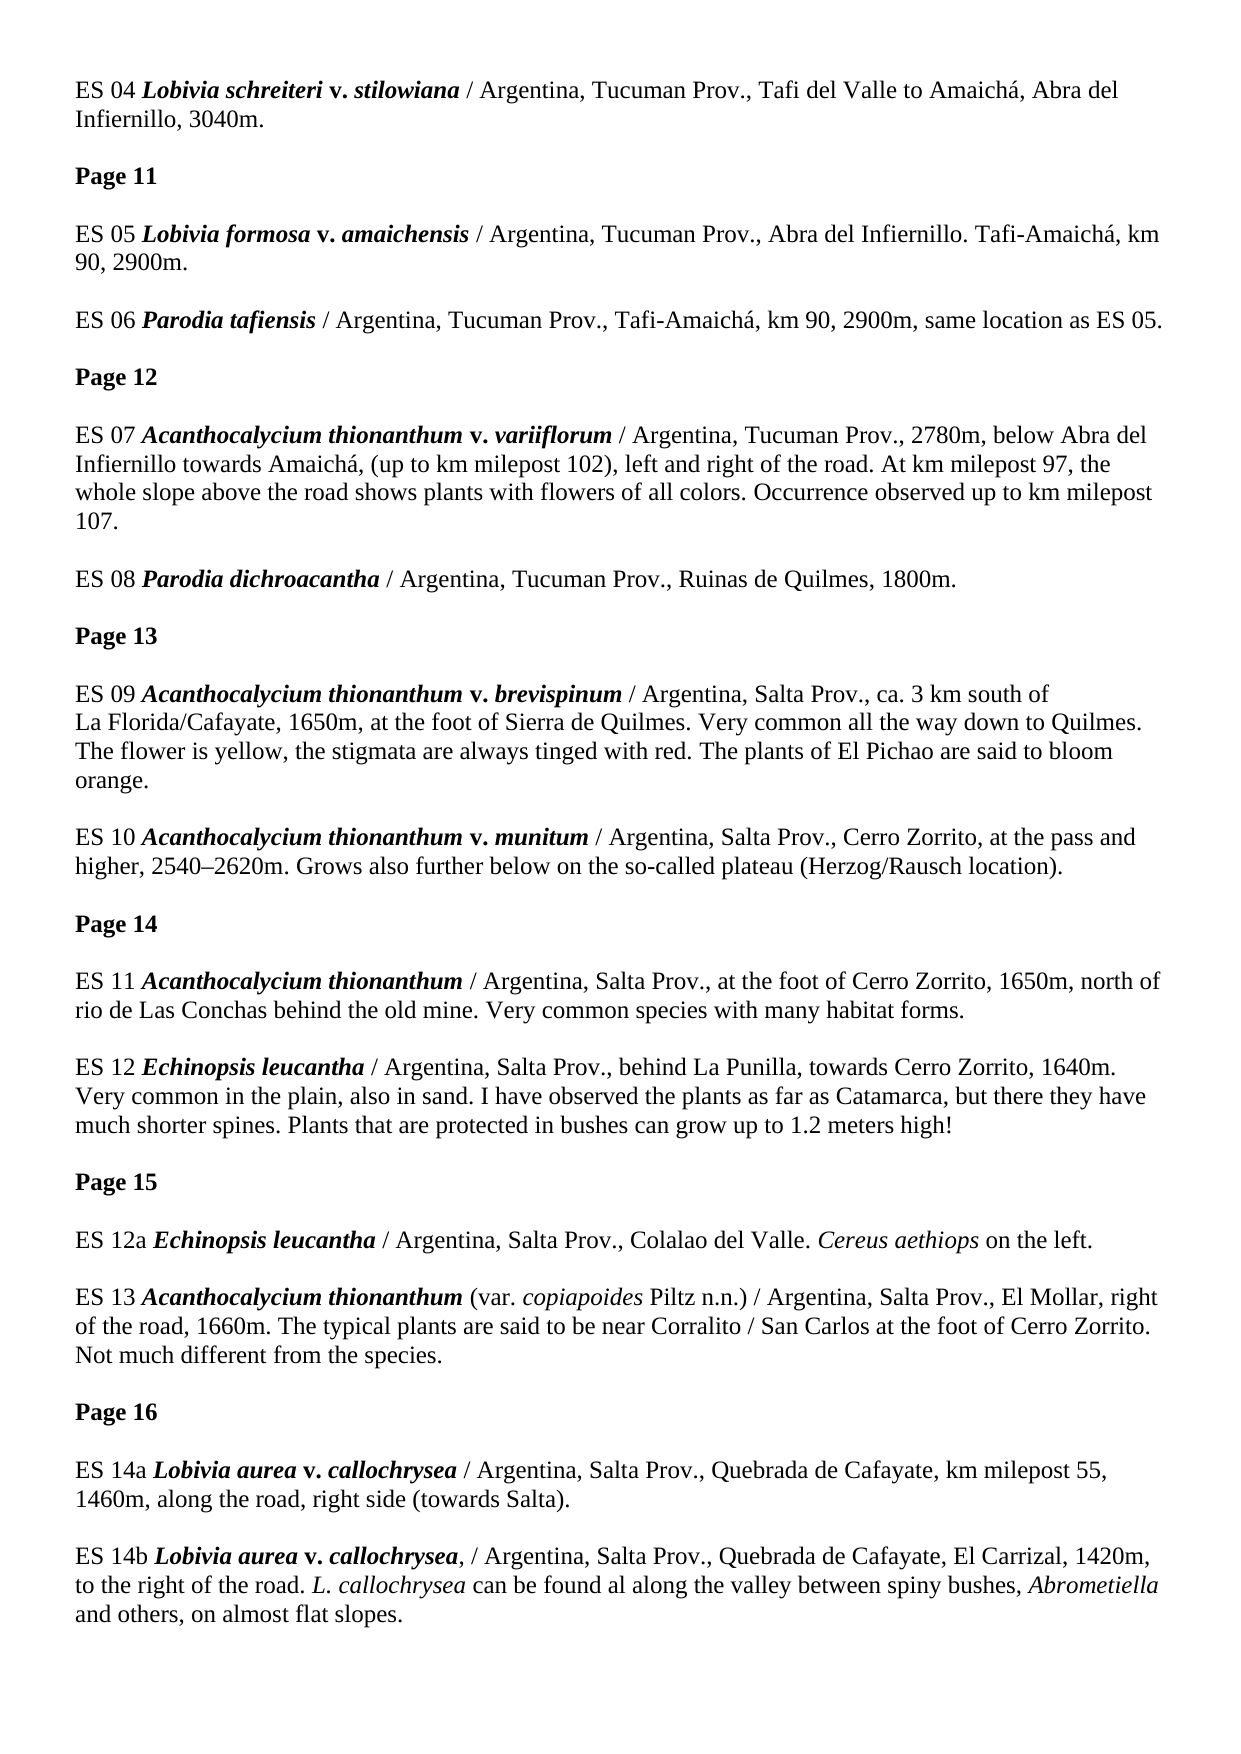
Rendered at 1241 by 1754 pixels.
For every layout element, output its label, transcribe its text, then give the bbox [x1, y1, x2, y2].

text ES 09 Acanthocalycium thionanthum v. brevispinum / Argentina, Salta Prov., ca. 3 km south of [75, 679, 1165, 707]
text ES 13 Acanthocalycium thionanthum (var. copiapoides Piltz n.n.) / Argentina, Salta Prov., El Mollar, right of the road, 1660m. The typical plants are said to be near Corralito / San Carlos at the foot of Cerro Zorrito. Not much different from the species. [75, 1282, 1165, 1369]
text ES 12 Echinopsis leucantha / Argentina, Salta Prov., behind La Punilla, towards Cerro Zorrito, 1640m. Very common in the plain, also in sand. I have observed the plants as far as Catamarca, but there they have much shorter spines. Plants that are protected in bushes can grow up to 1.2 meters high! [75, 1052, 1165, 1139]
text La Florida/Cafayate, 1650m, at the foot of Sierra de Quilmes. Very common all the way down to Quilmes. The flower is yellow, the stigmata are always tinged with red. The plants of El Pichao are said to bloom orange. [75, 707, 1165, 794]
text ES 08 Parodia dichroacantha / Argentina, Tucuman Prov., Ruinas de Quilmes, 1800m. [75, 564, 1165, 592]
text Page 12 [75, 362, 1165, 391]
text Page 15 [75, 1167, 1165, 1196]
text ES 07 Acanthocalycium thionanthum v. variiflorum / Argentina, Tucuman Prov., 2780m, below Abra del Infiernillo towards Amaichá, (up to km milepost 102), left and right of the road. At km milepost 97, the whole slope above the road shows plants with flowers of all colors. Occurrence observed up to km milepost 107. [75, 420, 1165, 535]
text ES 10 Acanthocalycium thionanthum v. munitum / Argentina, Salta Prov., Cerro Zorrito, at the pass and higher, 2540–2620m. Grows also further below on the so-called plateau (Herzog/Rausch location). [75, 822, 1165, 880]
text Page 11 [75, 161, 1165, 190]
text ES 06 Parodia tafiensis / Argentina, Tucuman Prov., Tafi-Amaichá, km 90, 2900m, same location as ES 05. [75, 305, 1165, 334]
text Page 13 [75, 621, 1165, 650]
text ES 14b Lobivia aurea v. callochrysea, / Argentina, Salta Prov., Quebrada de Cafayate, El Carrizal, 1420m, to the right of the road. L. callochrysea can be found al along the valley between spiny bushes, Abrometiella and others, on almost flat slopes. [75, 1541, 1165, 1627]
text ES 05 Lobivia formosa v. amaichensis / Argentina, Tucuman Prov., Abra del Infiernillo. Tafi-Amaichá, km 90, 2900m. [75, 219, 1165, 276]
text Page 16 [75, 1397, 1165, 1426]
text ES 11 Acanthocalycium thionanthum / Argentina, Salta Prov., at the foot of Cerro Zorrito, 1650m, north of rio de Las Conchas behind the old mine. Very common species with many habitat forms. [75, 966, 1165, 1024]
text ES 12a Echinopsis leucantha / Argentina, Salta Prov., Colalao del Valle. Cereus aethiops on the left. [75, 1225, 1165, 1254]
text ES 14a Lobivia aurea v. callochrysea / Argentina, Salta Prov., Quebrada de Cafayate, km milepost 55, 1460m, along the road, right side (towards Salta). [75, 1455, 1165, 1512]
text ES 04 Lobivia schreiteri v. stilowiana / Argentina, Tucuman Prov., Tafi del Valle to Amaichá, Abra del Infiernillo, 3040m. [75, 75, 1165, 132]
text Page 14 [75, 909, 1165, 937]
